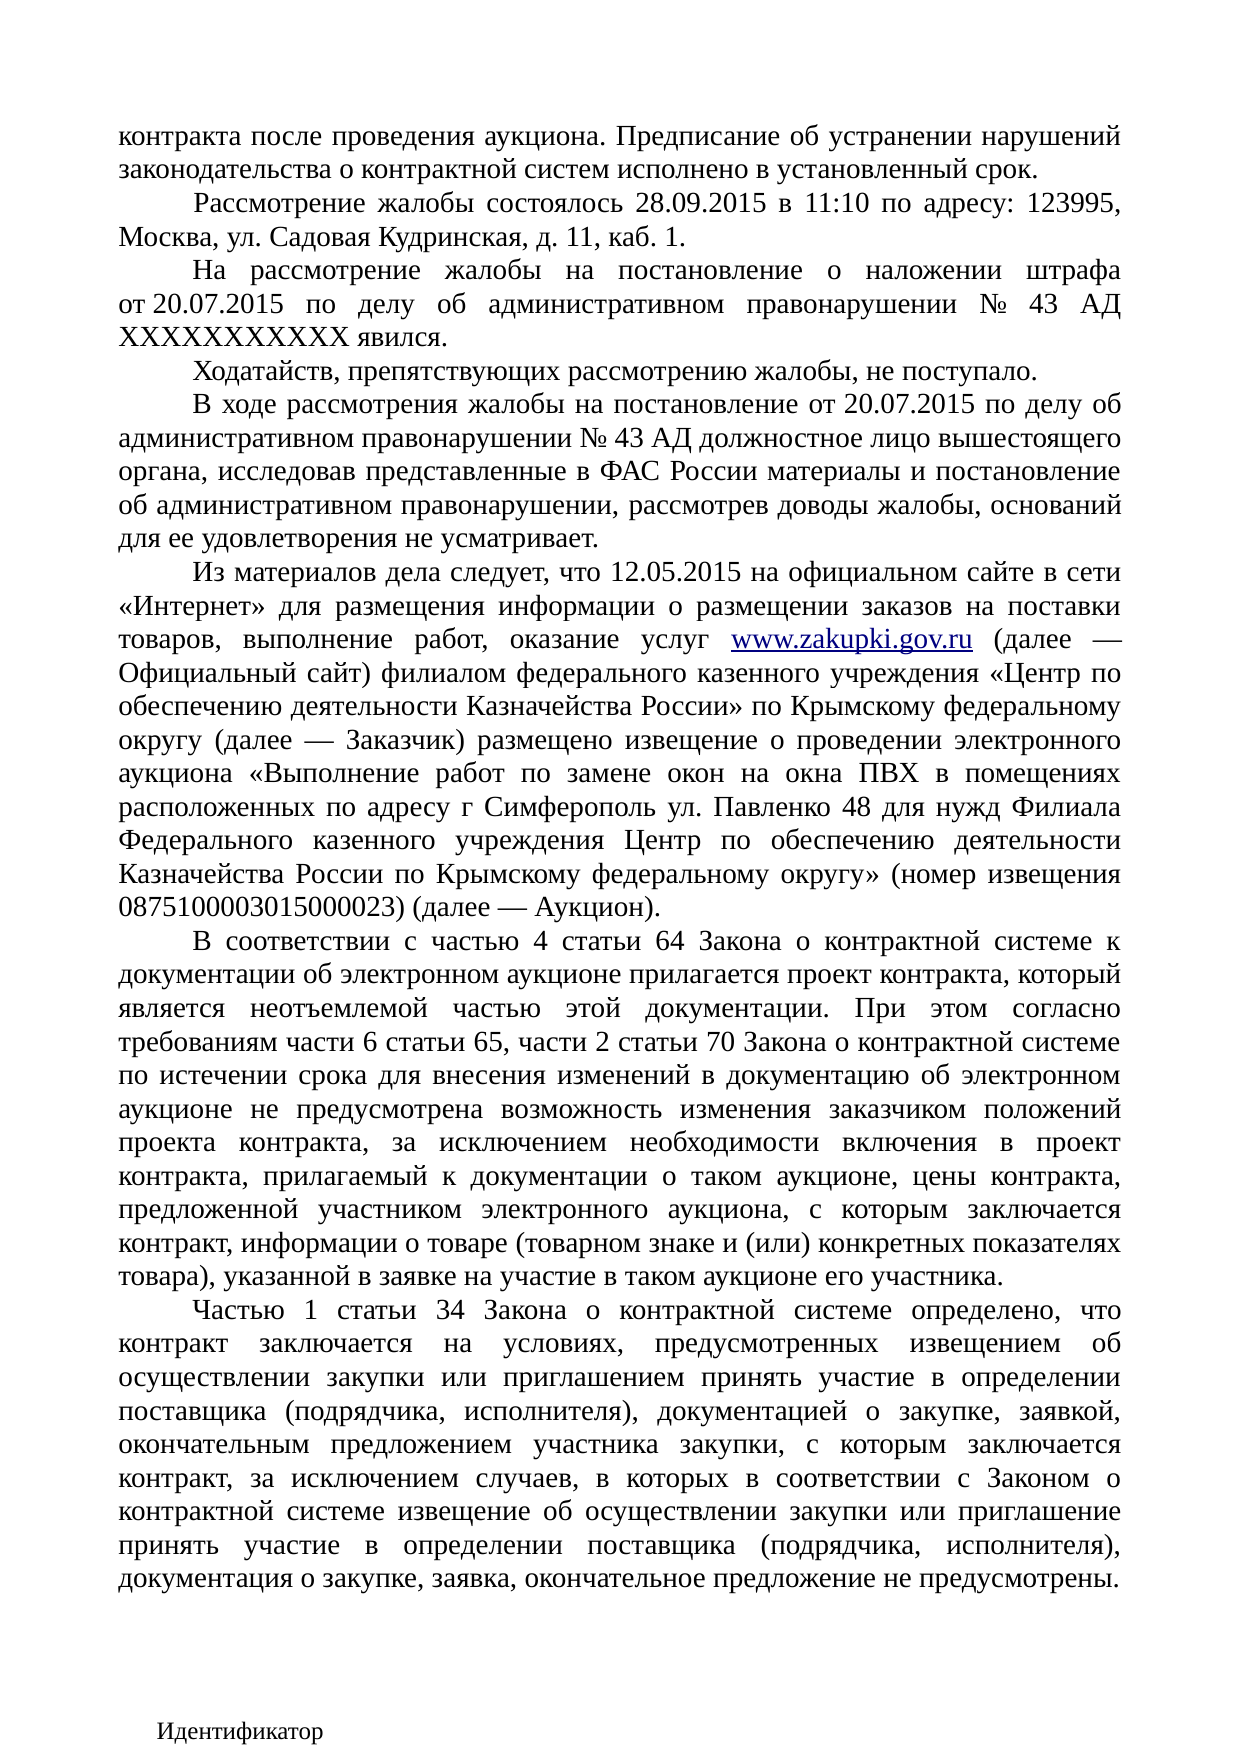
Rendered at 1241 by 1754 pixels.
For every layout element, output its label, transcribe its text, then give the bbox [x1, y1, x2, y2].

text На рассмотрение жалобы на постановление о наложении штрафа от 20.07.2015 по делу об административном правонарушении № 43 АД XXXXXXXXXXX явился. [118, 252, 1122, 353]
text В соответствии с частью 4 статьи 64 Закона о контрактной системе к документации об электронном аукционе прилагается проект контракта, который является неотъемлемой частью этой документации. При этом согласно требованиям части 6 статьи 65, части 2 статьи 70 Закона о контрактной системе по истечении срока для внесения изменений в документацию об электронном аукционе не предусмотрена возможность изменения заказчиком положений проекта контракта, за исключением необходимости включения в проект контракта, прилагаемый к документации о таком аукционе, цены контракта, предложенной участником электронного аукциона, с которым заключается контракт, информации о товаре (товарном знаке и (или) конкретных показателях товара), указанной в заявке на участие в таком аукционе его участника. [118, 923, 1122, 1292]
text контракта после проведения аукциона. Предписание об устранении нарушений законодательства о контрактной систем исполнено в установленный срок. [118, 118, 1122, 185]
text В ходе рассмотрения жалобы на постановление от 20.07.2015 по делу об административном правонарушении № 43 АД должностное лицо вышестоящего органа, исследовав представленные в ФАС России материалы и постановление об административном правонарушении, рассмотрев доводы жалобы, оснований для ее удовлетворения не усматривает. [118, 386, 1122, 554]
text Ходатайств, препятствующих рассмотрению жалобы, не поступало. [118, 353, 1122, 386]
text Рассмотрение жалобы состоялось 28.09.2015 в 11:10 по адресу: 123995, Москва, ул. Садовая Кудринская, д. 11, каб. 1. [118, 185, 1122, 252]
text Из материалов дела следует, что 12.05.2015 на официальном сайте в сети «Интернет» для размещения информации о размещении заказов на поставки товаров, выполнение работ, оказание услуг www.zakupki.gov.ru (далее — Официальный сайт) филиалом федерального казенного учреждения «Центр по обеспечению деятельности Казначейства России» по Крымскому федеральному округу (далее — Заказчик) размещено извещение о проведении электронного аукциона «Выполнение работ по замене окон на окна ПВХ в помещениях расположенных по адресу г Симферополь ул. Павленко 48 для нужд Филиала Федерального казенного учреждения Центр по обеспечению деятельности Казначейства России по Крымскому федеральному округу» (номер извещения 0875100003015000023) (далее — Аукцион). [118, 554, 1122, 923]
text Частью 1 статьи 34 Закона о контрактной системе определено, что контракт заключается на условиях, предусмотренных извещением об осуществлении закупки или приглашением принять участие в определении поставщика (подрядчика, исполнителя), документацией о закупке, заявкой, окончательным предложением участника закупки, с которым заключается контракт, за исключением случаев, в которых в соответствии с Законом о контрактной системе извещение об осуществлении закупки или приглашение принять участие в определении поставщика (подрядчика, исполнителя), документация о закупке, заявка, окончательное предложение не предусмотрены. [118, 1292, 1122, 1594]
